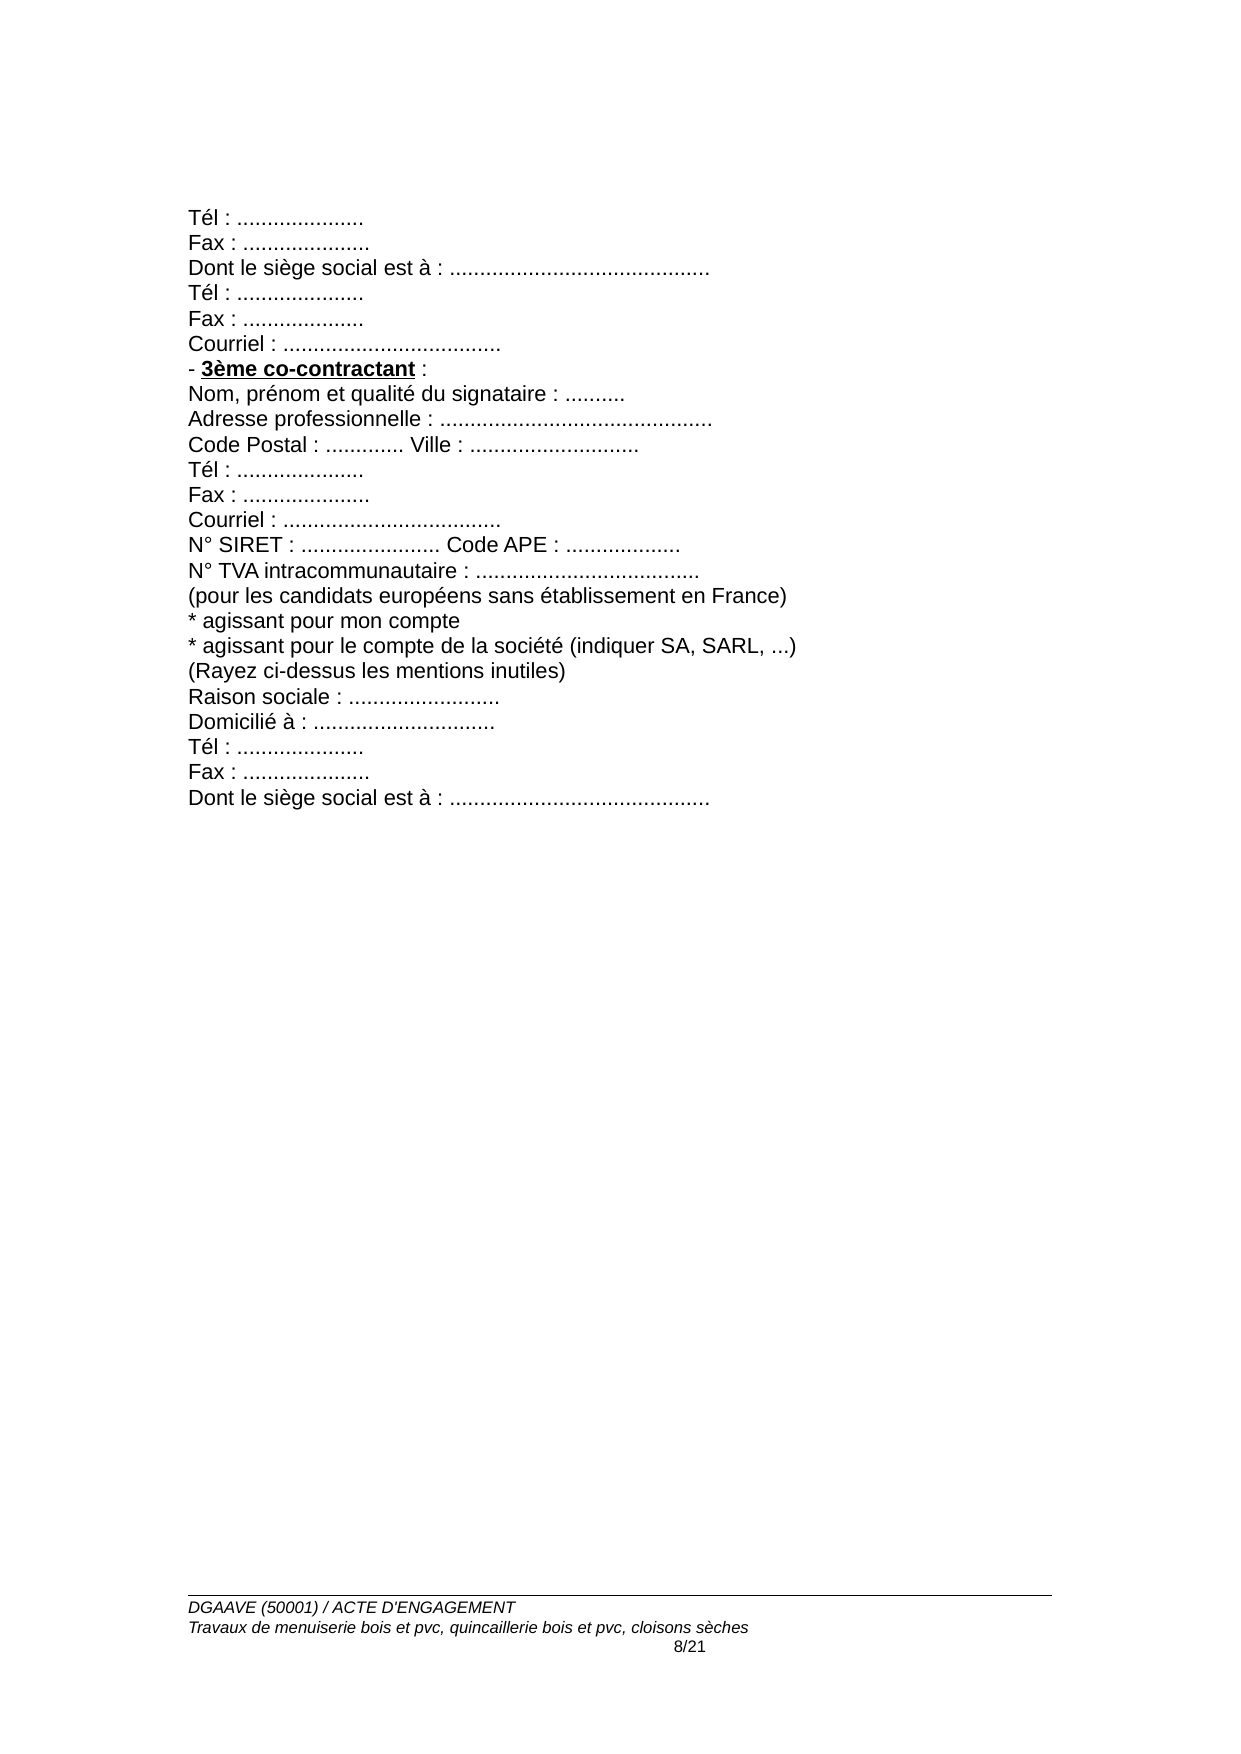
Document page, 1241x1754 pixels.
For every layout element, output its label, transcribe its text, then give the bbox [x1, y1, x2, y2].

text Domicilié à : .............................. [188, 709, 1052, 734]
text Courriel : .................................... [188, 331, 1052, 356]
text Fax : .................... [188, 305, 1052, 331]
text N° TVA intracommunautaire : ..................................... [188, 557, 1052, 583]
text N° SIRET : ....................... Code APE : ................... [188, 532, 1052, 557]
text Fax : ..................... [188, 759, 1052, 784]
text Fax : ..................... [188, 482, 1052, 507]
text - 3ème co-contractant : [188, 356, 1052, 381]
text Tél : ..................... [188, 204, 1052, 230]
text (pour les candidats européens sans établissement en France) [188, 583, 1052, 608]
text Tél : ..................... [188, 734, 1052, 759]
text Code Postal : ............. Ville : ............................ [188, 431, 1052, 457]
text Raison sociale : ......................... [188, 683, 1052, 709]
text Tél : ..................... [188, 457, 1052, 482]
text Dont le siège social est à : ........................................... [188, 784, 1052, 809]
text (Rayez ci-dessus les mentions inutiles) [188, 658, 1052, 683]
text Dont le siège social est à : ........................................... [188, 255, 1052, 280]
text Adresse professionnelle : ............................................. [188, 406, 1052, 431]
text Courriel : .................................... [188, 507, 1052, 532]
text Nom, prénom et qualité du signataire : .......... [188, 381, 1052, 406]
text * agissant pour mon compte [188, 608, 1052, 633]
text Tél : ..................... [188, 280, 1052, 305]
text Fax : ..................... [188, 230, 1052, 255]
text * agissant pour le compte de la société (indiquer SA, SARL, ...) [188, 633, 1052, 658]
